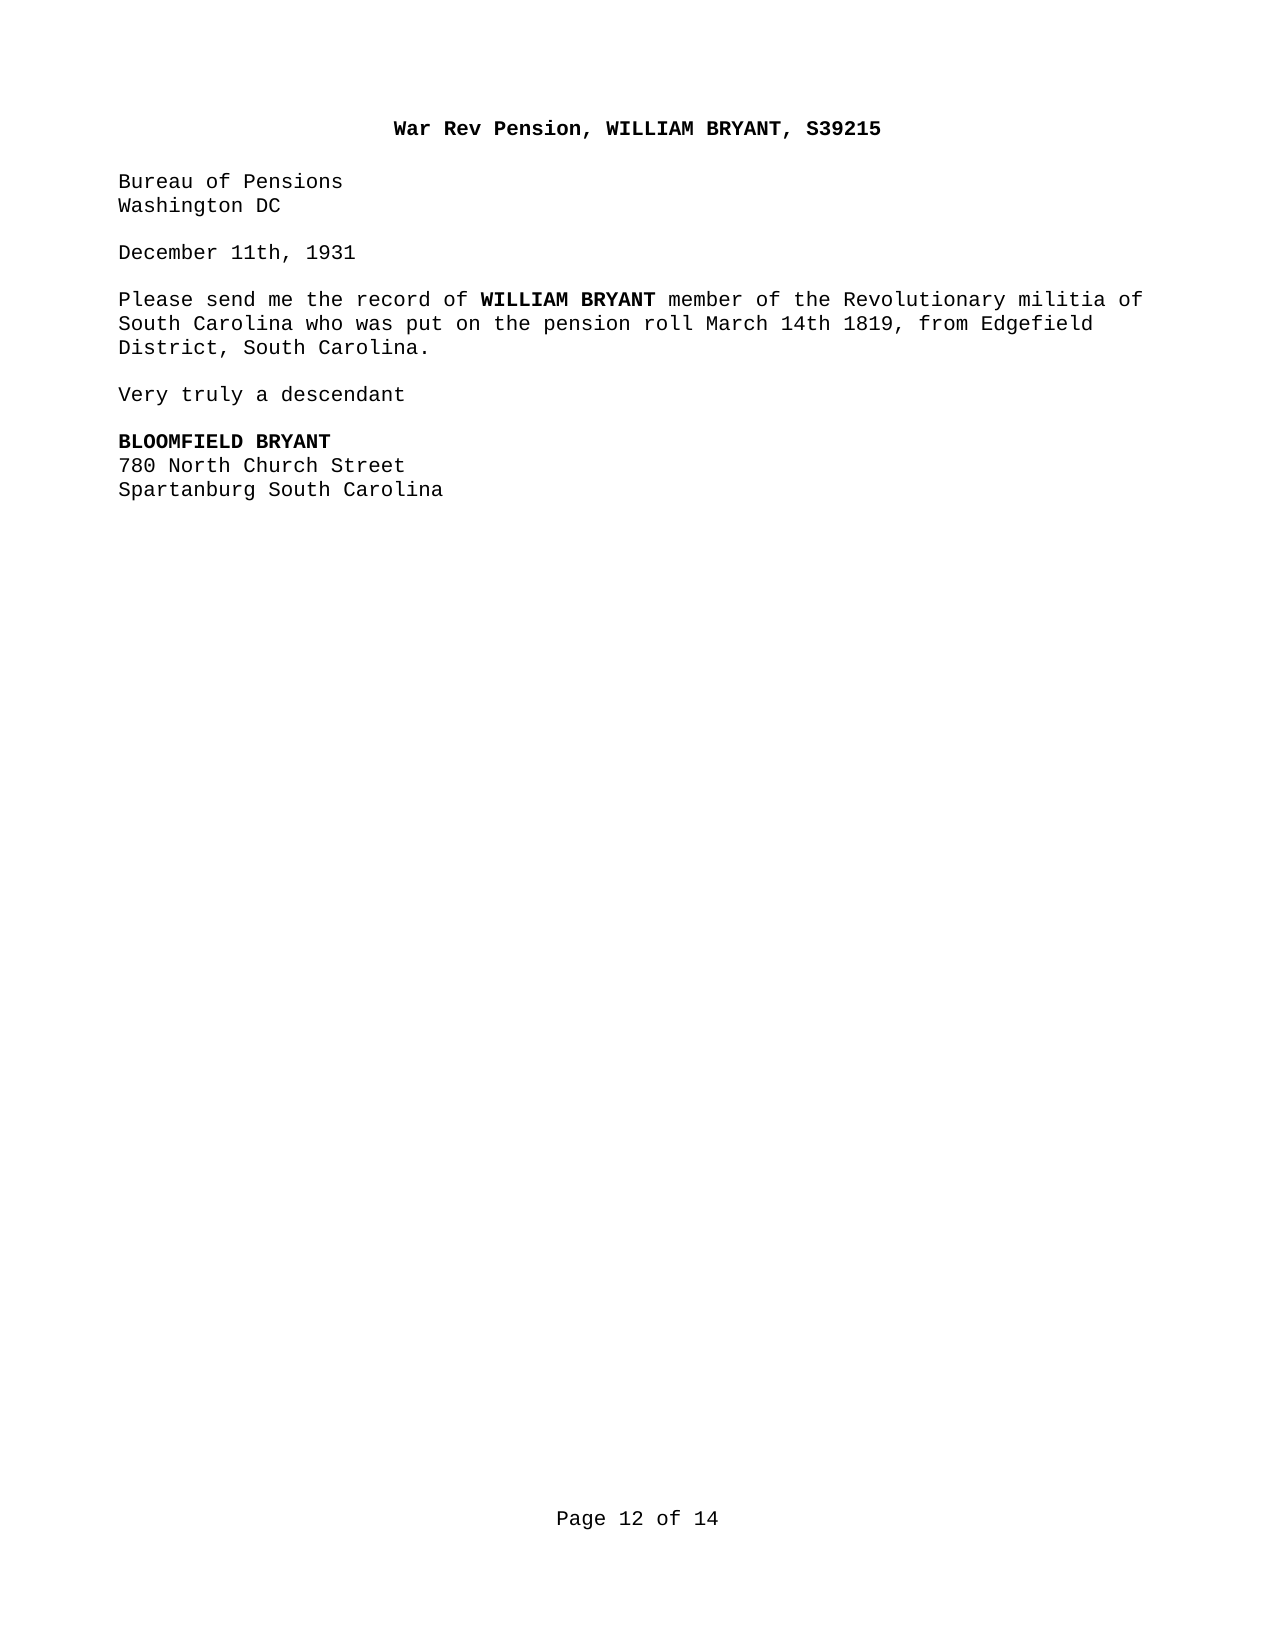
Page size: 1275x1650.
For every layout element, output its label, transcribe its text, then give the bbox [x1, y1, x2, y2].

text Very truly a descendant [118, 384, 1157, 408]
text Washington DC [118, 195, 1157, 218]
text Bloomfield Bryant [118, 431, 1157, 455]
text December 11th, 1931 [118, 242, 1157, 266]
text Spartanburg South Carolina [118, 479, 1157, 502]
text Bureau of Pensions [118, 171, 1157, 195]
text 780 North Church Street [118, 455, 1157, 479]
text Please send me the record of William Bryant member of the Revolutionary militia of South Carolina who was put on the pension roll March 14th 1819, from Edgefield District, South Carolina. [118, 289, 1157, 360]
